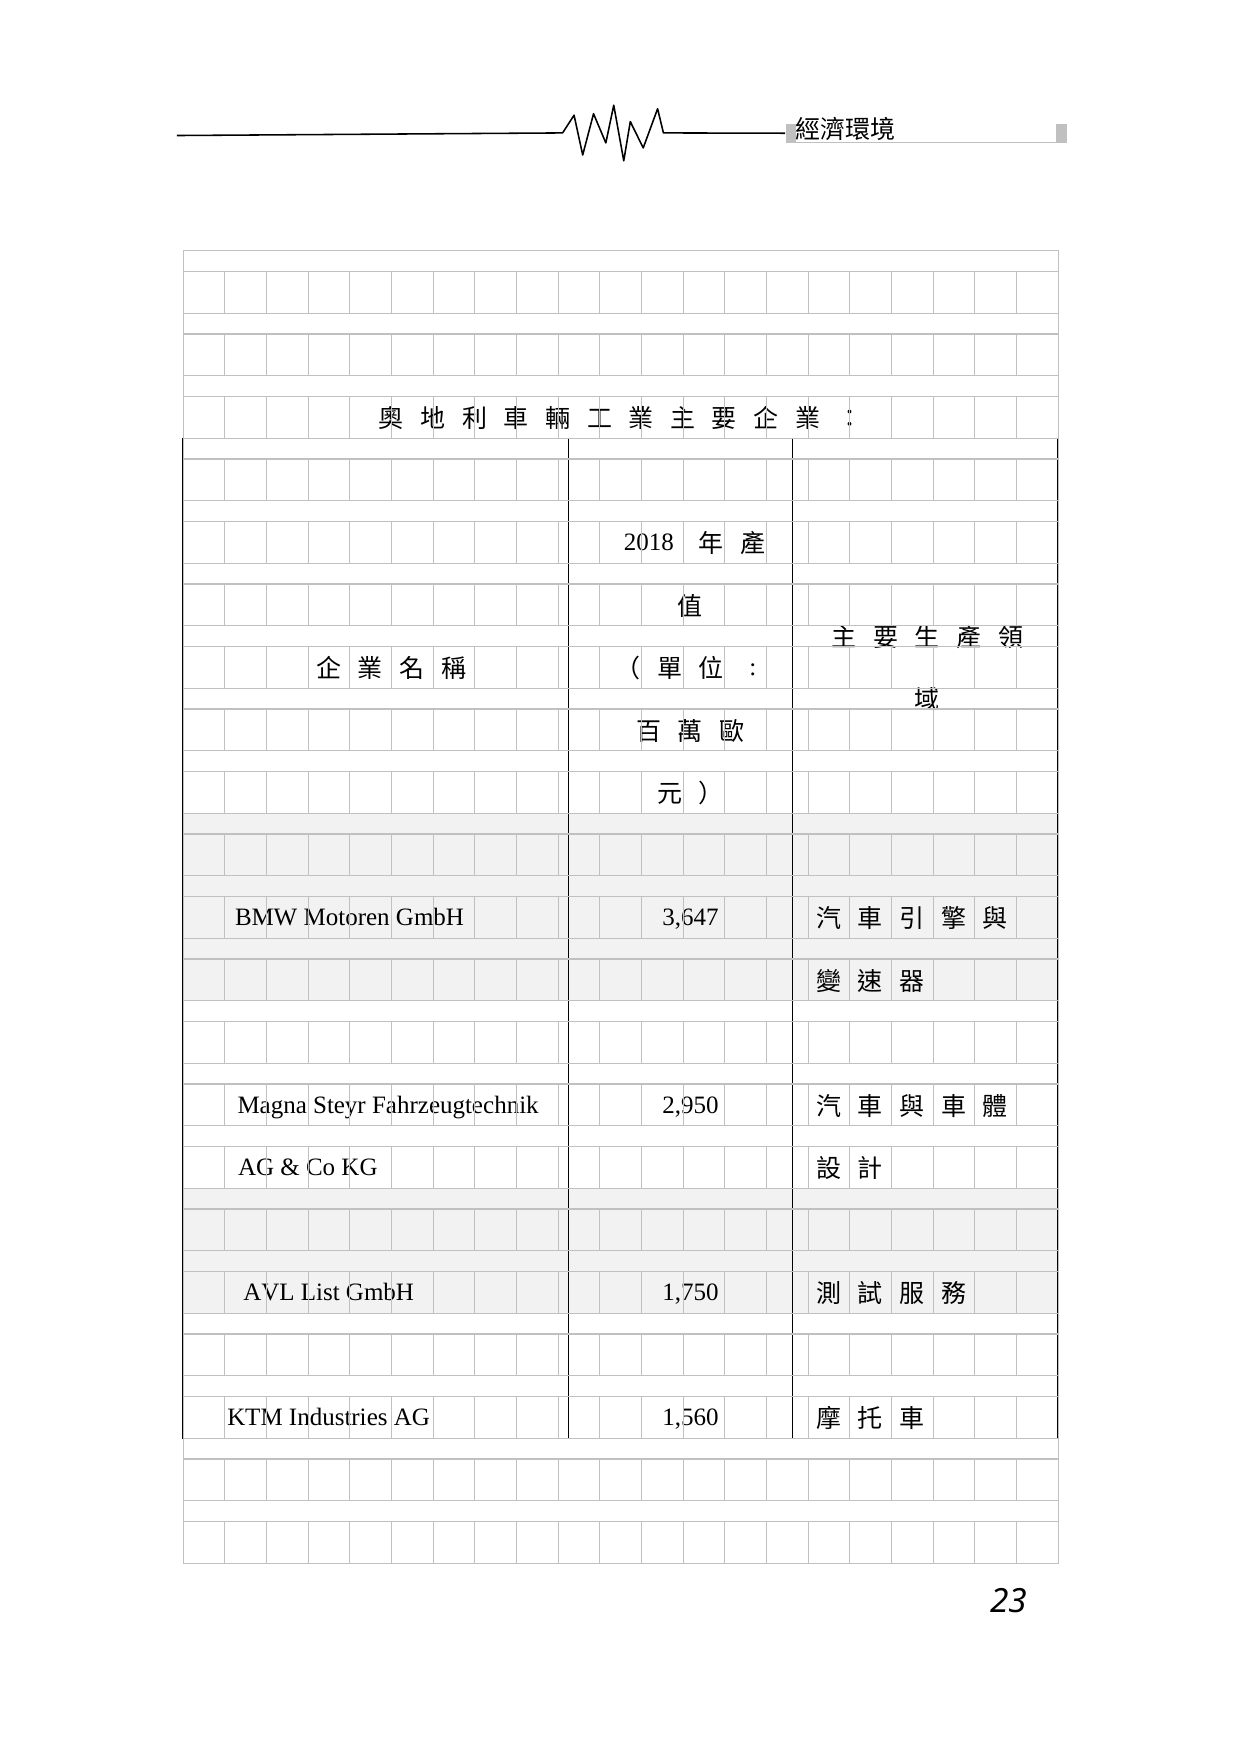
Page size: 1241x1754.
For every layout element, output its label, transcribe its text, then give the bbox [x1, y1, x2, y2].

table_cell BMW Motoren GmbH [434, 835, 474, 875]
table_cell 2,950 [684, 1147, 724, 1188]
table_header [184, 460, 224, 500]
table_header 2018年產值 （單位:百萬歐元） [767, 585, 792, 625]
table_cell 1,560 [600, 1335, 641, 1375]
table_cell [1017, 1335, 1057, 1375]
table_cell 3,647 [642, 960, 683, 1000]
table_cell 3,647 [569, 876, 792, 896]
table_cell 2,950 [600, 1147, 641, 1188]
table_cell [850, 835, 891, 875]
table_cell AVL List GmbH [350, 1272, 391, 1313]
table_cell 3,647 [642, 835, 683, 875]
table_cell KTM Industries AG [267, 1335, 308, 1375]
table_cell Magna Steyr Fahrzeugtechnik AG & Co KG [392, 1022, 433, 1063]
table_cell KTM Industries AG [434, 1397, 474, 1438]
table_header 主要生產領域 [934, 647, 974, 688]
table_cell BMW Motoren GmbH [475, 835, 516, 875]
table_cell AVL List GmbH [517, 1272, 558, 1313]
table_header 主要生產領域 [934, 522, 974, 563]
table_cell 3,647 [600, 897, 641, 938]
table_cell 2,950 [600, 1085, 641, 1125]
table_cell [793, 835, 808, 875]
table_cell BMW Motoren GmbH [225, 897, 266, 938]
text 奧地利車輛工業主要企業： [517, 397, 558, 438]
table_cell [975, 1397, 1016, 1438]
table_header 主要生產領域 [809, 772, 849, 813]
table_header 主要生產領域 [793, 626, 844, 646]
table_cell 3,647 [600, 960, 641, 1000]
table_cell 器 [892, 960, 933, 1000]
table_cell [793, 1376, 1057, 1396]
table_cell KTM Industries AG [434, 1335, 474, 1375]
table_header [267, 710, 308, 750]
table_header 主要生產領域 [850, 710, 891, 750]
table_cell BMW Motoren GmbH [517, 897, 558, 938]
table_header 企 [309, 647, 349, 688]
table_cell [1017, 1272, 1057, 1313]
table_cell BMW Motoren GmbH [517, 835, 558, 875]
table_header 主要生產領域 [975, 460, 1016, 500]
table_header 主要生產領域 [850, 460, 891, 500]
table_header [350, 772, 391, 813]
table_cell 車 [850, 1085, 891, 1125]
text 奧地利車輛工業主要企業： [642, 397, 683, 438]
table_header 2018年產值 （單位:百萬歐元） [600, 710, 641, 750]
table_header 主要生產領域 [934, 710, 974, 750]
table_header 2018年產值 （單位:百萬歐元） [725, 710, 766, 750]
table_cell 1,560 [642, 1397, 683, 1438]
table_cell [1017, 1085, 1057, 1125]
table_cell [892, 1210, 933, 1250]
table_cell [975, 1210, 1016, 1250]
table_cell BMW Motoren GmbH [225, 835, 266, 875]
table_cell 2,950 [569, 1085, 599, 1125]
table_header 2018年產值 （單位:百萬歐元） [684, 460, 724, 500]
text 奧地利車輛工業主要企業： [975, 397, 1016, 438]
table_cell BMW Motoren GmbH [184, 814, 568, 833]
table_cell 1,560 [569, 1397, 599, 1438]
table_cell AVL List GmbH [475, 1210, 516, 1250]
table_cell 1,750 [569, 1251, 792, 1271]
table_header 主要生產領域 [975, 647, 1016, 688]
table_cell BMW Motoren GmbH [267, 960, 308, 1000]
table_cell [1017, 1397, 1057, 1438]
table_cell AVL List GmbH [184, 1210, 224, 1250]
table_header [475, 710, 516, 750]
table_header 2018年產值 （單位:百萬歐元） [642, 647, 683, 688]
table_cell [1017, 835, 1057, 875]
table_header [184, 501, 568, 521]
table_cell KTM Industries AG [267, 1397, 308, 1438]
table_cell 2,950 [684, 1085, 724, 1125]
table_cell Magna Steyr Fahrzeugtechnik AG & Co KG [475, 1147, 516, 1188]
table_header 主要生產領域 [892, 772, 933, 813]
table_cell [793, 1085, 808, 1125]
table_cell [793, 1397, 808, 1438]
table_header [184, 522, 224, 563]
table_header 主要生產領域 [934, 585, 974, 625]
table_cell [850, 1210, 891, 1250]
table_cell 引 [892, 897, 933, 938]
table_cell BMW Motoren GmbH [434, 897, 474, 938]
table_cell 2,950 [642, 1085, 683, 1125]
table_header [184, 585, 224, 625]
text 奧地利車輛工業主要企業： [267, 397, 308, 438]
table_cell KTM Industries AG [309, 1397, 349, 1438]
table_header [184, 751, 568, 771]
table_cell AVL List GmbH [475, 1272, 516, 1313]
table_cell 車 [850, 897, 891, 938]
table_header [517, 585, 558, 625]
table_cell [934, 1147, 974, 1188]
table_header [184, 772, 224, 813]
table_header 2018年產值 （單位:百萬歐元） [767, 647, 792, 688]
table_cell [793, 1147, 808, 1188]
table_cell 2,950 [569, 1064, 792, 1083]
table_cell 計 [850, 1147, 891, 1188]
table_header [225, 522, 266, 563]
table_header 主要生產領域 [892, 522, 933, 563]
table_cell 2,950 [569, 1126, 792, 1146]
table_cell 服 [892, 1272, 933, 1313]
table_header [392, 772, 433, 813]
table_cell 1,750 [642, 1272, 683, 1313]
table_cell BMW Motoren GmbH [309, 960, 349, 1000]
table_cell 汽 [809, 897, 849, 938]
table_header [475, 522, 516, 563]
table_cell 3,647 [569, 897, 599, 938]
table_cell KTM Industries AG [559, 1397, 568, 1438]
table_header [475, 585, 516, 625]
table_cell 1,750 [725, 1210, 766, 1250]
table_cell [934, 1335, 974, 1375]
table_cell BMW Motoren GmbH [392, 897, 433, 938]
table_header 2018年產值 （單位:百萬歐元） [684, 522, 724, 563]
table_header 2018年產值 （單位:百萬歐元） [569, 689, 792, 708]
table_cell KTM Industries AG [184, 1397, 224, 1438]
table_header [225, 772, 266, 813]
table_header [225, 647, 266, 688]
table_cell KTM Industries AG [392, 1335, 433, 1375]
table_header 主要生產領域 [850, 585, 891, 625]
table_header [267, 647, 308, 688]
table_cell KTM Industries AG [184, 1314, 568, 1333]
table_header [267, 460, 308, 500]
table_cell AVL List GmbH [392, 1210, 433, 1250]
table_header 稱 [434, 647, 474, 688]
table_cell Magna Steyr Fahrzeugtechnik AG & Co KG [434, 1022, 474, 1063]
table_cell [892, 1147, 933, 1188]
text 奧地利車輛工業主要企業： [600, 397, 641, 438]
table_cell 1,560 [569, 1335, 599, 1375]
table_header [559, 710, 568, 750]
table_header 2018年產值 （單位:百萬歐元） [684, 772, 724, 813]
table_header 2018年產值 （單位:百萬歐元） [642, 710, 683, 750]
table_header [184, 564, 568, 583]
table_cell 1,560 [725, 1335, 766, 1375]
table_cell 2,950 [767, 1085, 792, 1125]
table_cell [809, 1335, 849, 1375]
table_cell 1,560 [600, 1397, 641, 1438]
table_cell AVL List GmbH [267, 1210, 308, 1250]
table_cell Magna Steyr Fahrzeugtechnik AG & Co KG [225, 1147, 266, 1188]
table_cell BMW Motoren GmbH [225, 960, 266, 1000]
table_cell [934, 1397, 974, 1438]
table_header 2018年產值 （單位:百萬歐元） [725, 460, 766, 500]
table_cell [1017, 1022, 1057, 1063]
table_cell 3,647 [725, 835, 766, 875]
table_cell 2,950 [725, 1085, 766, 1125]
table_cell [1017, 1210, 1057, 1250]
table_header 主要生產領域 [1017, 710, 1057, 750]
table_header [309, 710, 349, 750]
table_header 2018年產值 （單位:百萬歐元） [600, 772, 641, 813]
table_cell 3,647 [725, 897, 766, 938]
table_header [350, 460, 391, 500]
table_header 主要生產領域 [975, 772, 1016, 813]
text 奧地利車輛工業主要企業： [725, 397, 766, 438]
table_header [517, 460, 558, 500]
table_header 主要生產領域 [793, 460, 808, 500]
table_cell 1,750 [600, 1272, 641, 1313]
table_cell Magna Steyr Fahrzeugtechnik AG & Co KG [184, 1085, 224, 1125]
table_cell 3,647 [767, 960, 792, 1000]
table_header 主要生產領域 [793, 772, 808, 813]
text 奧地利車輛工業主要企業： [850, 397, 891, 438]
table_cell AVL List GmbH [309, 1210, 349, 1250]
table_cell BMW Motoren GmbH [392, 960, 433, 1000]
table_cell [793, 1022, 808, 1063]
table_cell [793, 1335, 808, 1375]
table_header 主要生產領域 [975, 585, 1016, 625]
table_header 主要生產領域 [793, 710, 808, 750]
table_cell BMW Motoren GmbH [350, 835, 391, 875]
table_cell 3,647 [569, 835, 599, 875]
table_cell [793, 1064, 1057, 1083]
table_cell [793, 1314, 1057, 1333]
text 奧地利車輛工業主要企業： [350, 397, 391, 438]
table_header 主要生產領域 [793, 585, 808, 625]
table_cell [975, 1147, 1016, 1188]
table_cell 2,950 [569, 1001, 792, 1021]
table_cell BMW Motoren GmbH [184, 897, 224, 938]
table_cell BMW Motoren GmbH [184, 960, 224, 1000]
table_cell 1,560 [767, 1335, 792, 1375]
table_header 2018年產值 （單位:百萬歐元） [600, 522, 641, 563]
table_header [559, 460, 568, 500]
table_cell AVL List GmbH [225, 1272, 266, 1313]
table_cell [793, 939, 1057, 958]
table_header 2018年產值 （單位:百萬歐元） [600, 585, 641, 625]
text 奧地利車輛工業主要企業： [475, 397, 516, 438]
table_header 2018年產值 （單位:百萬歐元） [642, 772, 683, 813]
table_header 主要生產領域 [892, 460, 933, 500]
table_header 主要生產領域 [793, 689, 932, 708]
table_cell [1017, 960, 1057, 1000]
table_header [392, 460, 433, 500]
table_header 主要生產領域 [975, 710, 1016, 750]
table_cell Magna Steyr Fahrzeugtechnik AG & Co KG [184, 1022, 224, 1063]
table_cell 3,647 [642, 897, 683, 938]
table_cell 3,647 [684, 897, 724, 938]
table_cell BMW Motoren GmbH [350, 897, 391, 938]
table_cell KTM Industries AG [184, 1335, 224, 1375]
table_cell KTM Industries AG [225, 1335, 266, 1375]
table_cell 3,647 [569, 960, 599, 1000]
table_cell AVL List GmbH [559, 1272, 568, 1313]
table_cell 1,750 [569, 1272, 599, 1313]
text 奧地利車輛工業主要企業： [767, 397, 808, 438]
table_header 2018年產值 （單位:百萬歐元） [684, 647, 724, 688]
table_cell 1,750 [642, 1210, 683, 1250]
table_cell 務 [934, 1272, 974, 1313]
table_cell [793, 814, 1057, 833]
table_cell 2,950 [569, 1022, 599, 1063]
table_cell [850, 1335, 891, 1375]
table_cell [975, 960, 1016, 1000]
table_header [267, 522, 308, 563]
table_cell KTM Industries AG [184, 1376, 568, 1396]
table_cell KTM Industries AG [350, 1397, 391, 1438]
table_cell 3,647 [569, 814, 792, 833]
table_cell AVL List GmbH [559, 1210, 568, 1250]
table_cell 變 [809, 960, 849, 1000]
table_cell BMW Motoren GmbH [434, 960, 474, 1000]
table_header 2018年產值 （單位:百萬歐元） [569, 626, 792, 646]
table_cell 試 [850, 1272, 891, 1313]
table_header [517, 710, 558, 750]
table_cell AVL List GmbH [267, 1272, 308, 1313]
table_header 主要生產領域 [850, 522, 891, 563]
table_cell 車 [892, 1397, 933, 1438]
table_header 主要生產領域 [793, 501, 1057, 521]
table_header 2018年產值 （單位:百萬歐元） [600, 647, 641, 688]
table_cell 與 [892, 1085, 933, 1125]
table_cell 3,647 [600, 835, 641, 875]
table_header [184, 710, 224, 750]
text 奧地利車輛工業主要企業： [892, 397, 933, 438]
table_cell 與 [975, 897, 1016, 938]
table_cell 汽 [809, 1085, 849, 1125]
table_cell KTM Industries AG [517, 1335, 558, 1375]
table_cell Magna Steyr Fahrzeugtechnik AG & Co KG [184, 1147, 224, 1188]
table_cell BMW Motoren GmbH [475, 897, 516, 938]
table_header [184, 439, 568, 458]
table_header 2018年產值 （單位:百萬歐元） [684, 710, 724, 750]
table_cell 1,560 [767, 1397, 792, 1438]
table_cell Magna Steyr Fahrzeugtechnik AG & Co KG [350, 1022, 391, 1063]
table_header [434, 522, 474, 563]
table_cell Magna Steyr Fahrzeugtechnik AG & Co KG [309, 1147, 349, 1188]
table_cell Magna Steyr Fahrzeugtechnik AG & Co KG [267, 1147, 308, 1188]
text 奧地利車輛工業主要企業： [809, 397, 849, 438]
table_cell AVL List GmbH [517, 1210, 558, 1250]
table_cell 3,647 [569, 939, 792, 958]
table_header [350, 585, 391, 625]
table_cell 車 [934, 1085, 974, 1125]
table_cell [793, 1189, 1057, 1208]
table_header [517, 522, 558, 563]
table_header 主要生產領域 [934, 772, 974, 813]
table_header [184, 647, 224, 688]
table_header 2018年產值 （單位:百萬歐元） [767, 710, 792, 750]
table_cell [793, 1251, 1057, 1271]
table_cell 1,750 [725, 1272, 766, 1313]
table_cell AVL List GmbH [184, 1189, 568, 1208]
table_cell BMW Motoren GmbH [392, 835, 433, 875]
text 奧地利車輛工業主要企業： [184, 397, 224, 438]
table_cell Magna Steyr Fahrzeugtechnik AG & Co KG [350, 1085, 391, 1125]
table_cell [892, 1022, 933, 1063]
table_header 2018年產值 （單位:百萬歐元） [642, 522, 683, 563]
table_header 2018年產值 （單位:百萬歐元） [569, 501, 792, 521]
text 奧地利車輛工業主要企業： [684, 397, 724, 438]
table_cell AVL List GmbH [225, 1210, 266, 1250]
table_header [475, 460, 516, 500]
table_cell BMW Motoren GmbH [350, 960, 391, 1000]
table_cell KTM Industries AG [309, 1335, 349, 1375]
table_cell [793, 876, 1057, 896]
table_header 2018年產值 （單位:百萬歐元） [569, 460, 599, 500]
table_cell Magna Steyr Fahrzeugtechnik AG & Co KG [184, 1126, 568, 1146]
table_cell 2,950 [725, 1147, 766, 1188]
table_cell [892, 835, 933, 875]
table_header [309, 585, 349, 625]
table_header 名 [392, 647, 433, 688]
table_header 主要生產領域 [961, 626, 1057, 646]
table_cell 2,950 [642, 1147, 683, 1188]
table_cell [892, 1335, 933, 1375]
text 奧地利車輛工業主要企業： [559, 397, 599, 438]
table_cell Magna Steyr Fahrzeugtechnik AG & Co KG [309, 1085, 349, 1125]
table_cell [793, 960, 808, 1000]
table_header 2018年產值 （單位:百萬歐元） [642, 460, 683, 500]
table_header [392, 710, 433, 750]
table_header 主要生產領域 [793, 751, 1057, 771]
table_cell [975, 1335, 1016, 1375]
table_cell AVL List GmbH [184, 1251, 568, 1271]
table_header 主要生產領域 [1017, 647, 1057, 688]
table_header 主要生產領域 [892, 710, 933, 750]
table_header 主要生產領域 [793, 647, 808, 688]
table_header [434, 460, 474, 500]
table_cell 體 [975, 1085, 1016, 1125]
table_cell [809, 1210, 849, 1250]
table_header [392, 585, 433, 625]
table_header 主要生產領域 [844, 626, 926, 646]
table_header 主要生產領域 [932, 689, 1057, 708]
table_header 2018年產值 （單位:百萬歐元） [767, 460, 792, 500]
table_cell [793, 897, 808, 938]
table_cell 設 [809, 1147, 849, 1188]
table_header 2018年產值 （單位:百萬歐元） [569, 439, 792, 458]
table_cell BMW Motoren GmbH [184, 939, 568, 958]
table_cell KTM Industries AG [475, 1335, 516, 1375]
table_cell [793, 1126, 1057, 1146]
table_header 主要生產領域 [793, 564, 1057, 583]
table_cell 擎 [934, 897, 974, 938]
table_cell 1,560 [569, 1376, 792, 1396]
table_header [309, 522, 349, 563]
table_header 主要生產領域 [809, 522, 849, 563]
table_cell 2,950 [684, 1022, 724, 1063]
table_cell 1,560 [642, 1335, 683, 1375]
table_header 2018年產值 （單位:百萬歐元） [767, 772, 792, 813]
table_header 主要生產領域 [809, 460, 849, 500]
table_cell AVL List GmbH [392, 1272, 433, 1313]
table_cell [934, 835, 974, 875]
table_header [225, 710, 266, 750]
table_cell 1,750 [684, 1272, 724, 1313]
table_cell 測 [809, 1272, 849, 1313]
table_header 主要生產領域 [850, 647, 891, 688]
table_cell 1,750 [569, 1210, 599, 1250]
table_cell 2,950 [642, 1022, 683, 1063]
table_cell 2,950 [725, 1022, 766, 1063]
table_cell KTM Industries AG [350, 1335, 391, 1375]
table_header [267, 585, 308, 625]
table_header 主要生產領域 [793, 439, 1057, 458]
table_cell [934, 1210, 974, 1250]
table_cell AVL List GmbH [184, 1272, 224, 1313]
table_header 2018年產值 （單位:百萬歐元） [725, 585, 766, 625]
table_header 2018年產值 （單位:百萬歐元） [642, 585, 683, 625]
table_cell KTM Industries AG [225, 1397, 266, 1438]
table_header [184, 689, 568, 708]
table_header [517, 772, 558, 813]
table_cell Magna Steyr Fahrzeugtechnik AG & Co KG [184, 1001, 568, 1021]
table_header 主要生產領域 [892, 647, 933, 688]
table_header [559, 647, 568, 688]
table_header [225, 460, 266, 500]
table_cell BMW Motoren GmbH [184, 835, 224, 875]
table_cell 1,750 [569, 1189, 792, 1208]
table_header 2018年產值 （單位:百萬歐元） [767, 522, 792, 563]
table_cell [809, 835, 849, 875]
table_cell Magna Steyr Fahrzeugtechnik AG & Co KG [184, 1064, 568, 1083]
table_header 主要生產領域 [809, 710, 849, 750]
table_header 主要生產領域 [1017, 585, 1057, 625]
table_header [350, 710, 391, 750]
table_header [559, 585, 568, 625]
table_cell [975, 1272, 1016, 1313]
table_cell 3,647 [684, 960, 724, 1000]
table_cell AVL List GmbH [434, 1272, 474, 1313]
table_cell [1017, 1147, 1057, 1188]
table_header 主要生產領域 [934, 460, 974, 500]
table_header [434, 585, 474, 625]
table_cell [1017, 897, 1057, 938]
table_header [350, 522, 391, 563]
table_cell Magna Steyr Fahrzeugtechnik AG & Co KG [517, 1147, 558, 1188]
table_cell AVL List GmbH [434, 1210, 474, 1250]
table_header [434, 710, 474, 750]
table_header 主要生產領域 [809, 647, 849, 688]
table_cell Magna Steyr Fahrzeugtechnik AG & Co KG [267, 1022, 308, 1063]
table_header 2018年產值 （單位:百萬歐元） [684, 585, 724, 625]
table_cell [975, 835, 1016, 875]
table_cell Magna Steyr Fahrzeugtechnik AG & Co KG [309, 1022, 349, 1063]
table_cell 2,950 [767, 1147, 792, 1188]
text 奧地利車輛工業主要企業： [184, 376, 1058, 396]
table_cell 1,560 [569, 1314, 792, 1333]
table_header 2018年產值 （單位:百萬歐元） [725, 522, 766, 563]
table_cell AVL List GmbH [350, 1210, 391, 1250]
text 奧地利車輛工業主要企業： [434, 397, 474, 438]
table_cell Magna Steyr Fahrzeugtechnik AG & Co KG [434, 1147, 474, 1188]
table_cell BMW Motoren GmbH [517, 960, 558, 1000]
table_cell [934, 1022, 974, 1063]
text 奧地利車輛工業主要企業： [934, 397, 974, 438]
table_cell 1,560 [684, 1335, 724, 1375]
table_cell 2,950 [600, 1022, 641, 1063]
table_header 2018年產值 （單位:百萬歐元） [569, 585, 599, 625]
table_header 主要生產領域 [850, 772, 891, 813]
table_header 主要生產領域 [892, 585, 933, 625]
table_header [559, 522, 568, 563]
table_header [309, 460, 349, 500]
table_cell 3,647 [725, 960, 766, 1000]
table_cell 1,750 [767, 1210, 792, 1250]
table_cell BMW Motoren GmbH [559, 960, 568, 1000]
table_cell 3,647 [767, 897, 792, 938]
table_cell 1,560 [725, 1397, 766, 1438]
table_header 主要生產領域 [793, 522, 808, 563]
table_header 2018年產值 （單位:百萬歐元） [569, 710, 599, 750]
table_cell BMW Motoren GmbH [559, 835, 568, 875]
table_cell [793, 1001, 1057, 1021]
table_header 2018年產值 （單位:百萬歐元） [569, 647, 599, 688]
table_header 2018年產值 （單位:百萬歐元） [569, 522, 599, 563]
table_cell 速 [850, 960, 891, 1000]
table_cell BMW Motoren GmbH [559, 897, 568, 938]
table_cell Magna Steyr Fahrzeugtechnik AG & Co KG [517, 1085, 558, 1125]
table_cell Magna Steyr Fahrzeugtechnik AG & Co KG [350, 1147, 391, 1188]
table_cell KTM Industries AG [392, 1397, 433, 1438]
table_header 2018年產值 （單位:百萬歐元） [600, 460, 641, 500]
text 奧地利車輛工業主要企業： [309, 397, 349, 438]
table_cell Magna Steyr Fahrzeugtechnik AG & Co KG [392, 1085, 433, 1125]
table_header [309, 772, 349, 813]
table_cell [793, 1272, 808, 1313]
table_header [184, 626, 568, 646]
table_cell KTM Industries AG [475, 1397, 516, 1438]
table_header [434, 772, 474, 813]
table_header 主要生產領域 [928, 626, 968, 646]
table_cell Magna Steyr Fahrzeugtechnik AG & Co KG [225, 1085, 266, 1125]
table_cell BMW Motoren GmbH [267, 835, 308, 875]
table_cell [975, 1022, 1016, 1063]
table_cell 1,750 [684, 1210, 724, 1250]
table_cell Magna Steyr Fahrzeugtechnik AG & Co KG [392, 1147, 433, 1188]
table_cell BMW Motoren GmbH [184, 876, 568, 896]
table_cell [793, 1210, 808, 1250]
table_cell BMW Motoren GmbH [267, 897, 308, 938]
table_header 2018年產值 （單位:百萬歐元） [569, 751, 792, 771]
table_cell BMW Motoren GmbH [475, 960, 516, 1000]
table_cell AVL List GmbH [309, 1272, 349, 1313]
table_header 主要生產領域 [809, 585, 849, 625]
table_cell Magna Steyr Fahrzeugtechnik AG & Co KG [434, 1085, 474, 1125]
text 奧地利車輛工業主要企業： [392, 397, 433, 438]
table_cell BMW Motoren GmbH [309, 835, 349, 875]
table_cell 1,750 [767, 1272, 792, 1313]
text 奧地利車輛工業主要企業： [225, 397, 266, 438]
table_cell Magna Steyr Fahrzeugtechnik AG & Co KG [225, 1022, 266, 1063]
table_cell KTM Industries AG [559, 1335, 568, 1375]
table_header 主要生產領域 [1017, 522, 1057, 563]
table_cell Magna Steyr Fahrzeugtechnik AG & Co KG [517, 1022, 558, 1063]
table_header [225, 585, 266, 625]
table_header 2018年產值 （單位:百萬歐元） [569, 564, 792, 583]
table_cell [934, 960, 974, 1000]
table_header [475, 647, 516, 688]
table_cell [850, 1022, 891, 1063]
table_header [267, 772, 308, 813]
table_cell 摩 [809, 1397, 849, 1438]
table_header 2018年產值 （單位:百萬歐元） [725, 772, 766, 813]
table_cell 3,647 [767, 835, 792, 875]
table_cell Magna Steyr Fahrzeugtechnik AG & Co KG [267, 1085, 308, 1125]
table_header [475, 772, 516, 813]
table_header 業 [350, 647, 391, 688]
table_cell 2,950 [569, 1147, 599, 1188]
table_header [392, 522, 433, 563]
table_header 2018年產值 （單位:百萬歐元） [725, 647, 766, 688]
table_cell 托 [850, 1397, 891, 1438]
table_header 主要生產領域 [1017, 772, 1057, 813]
table_cell 3,647 [684, 835, 724, 875]
table_header [517, 647, 558, 688]
table_cell Magna Steyr Fahrzeugtechnik AG & Co KG [475, 1085, 516, 1125]
table_header 主要生產領域 [975, 522, 1016, 563]
table_cell 1,560 [684, 1397, 724, 1438]
table_cell 2,950 [767, 1022, 792, 1063]
table_cell 1,750 [600, 1210, 641, 1250]
table_header 2018年產值 （單位:百萬歐元） [569, 772, 599, 813]
text 奧地利車輛工業主要企業： [1017, 397, 1058, 438]
table_cell BMW Motoren GmbH [309, 897, 349, 938]
table_header [559, 772, 568, 813]
table_cell KTM Industries AG [517, 1397, 558, 1438]
table_cell Magna Steyr Fahrzeugtechnik AG & Co KG [475, 1022, 516, 1063]
table_header 主要生產領域 [1017, 460, 1057, 500]
table_cell [809, 1022, 849, 1063]
